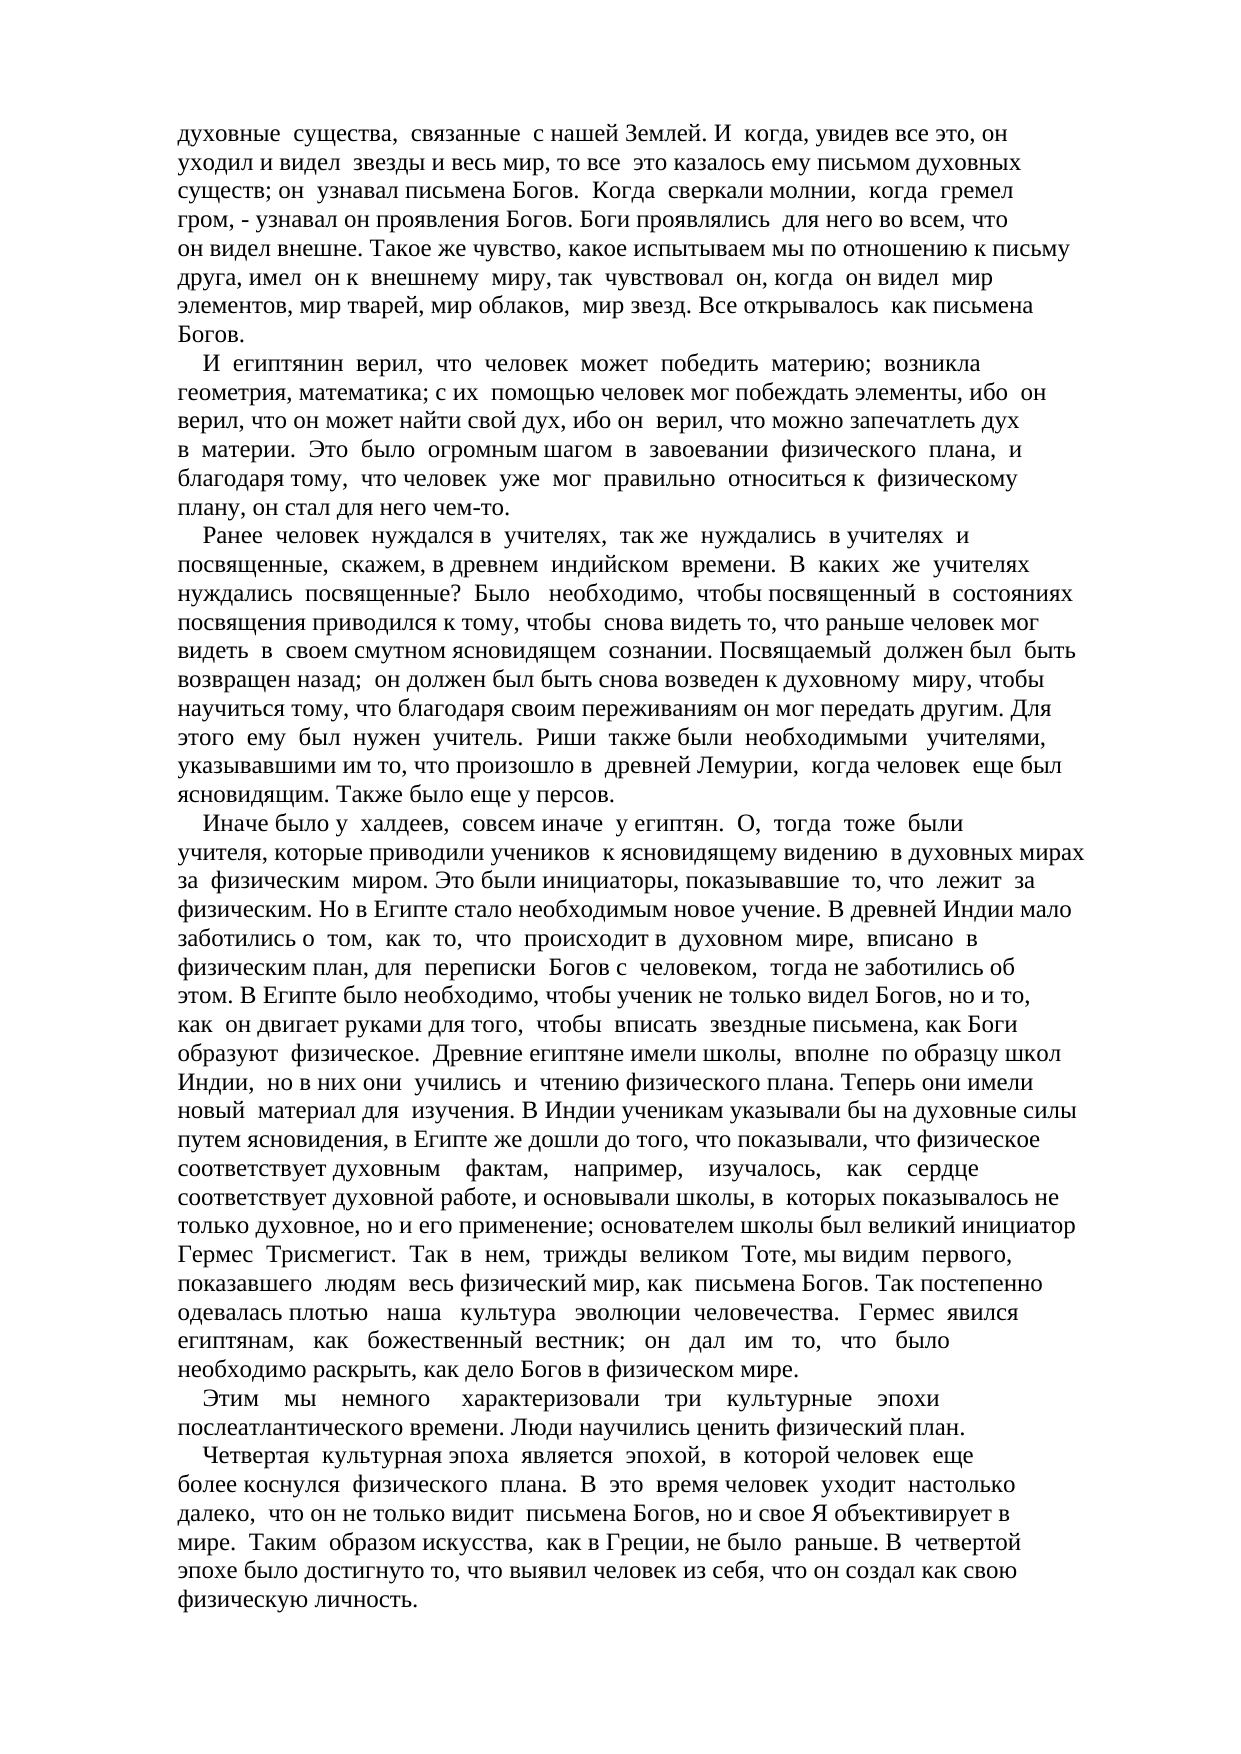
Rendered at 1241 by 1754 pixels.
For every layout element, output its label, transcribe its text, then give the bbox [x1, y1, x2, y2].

text существ; он узнавал письмена Богов. Когда сверкали молнии, когда гремел [177, 176, 1106, 204]
text гром, - узнавал он проявления Богов. Боги проявлялись для него во всем, что [177, 204, 1106, 233]
text посвященные, скажем, в древнем индийском времени. В каких же учителях [177, 549, 1106, 578]
text одевалась плотью наша культура эволюции человечества. Гермес явился [177, 1297, 1106, 1326]
text заботились о том, как то, что происходит в духовном мире, вписано в [177, 923, 1106, 952]
text указывавшими им то, что произошло в древней Лемурии, когда человек еще был [177, 751, 1106, 779]
text Иначе было у халдеев, совсем иначе у египтян. О, тогда тоже были [177, 808, 1106, 837]
text посвящения приводился к тому, чтобы снова видеть то, что раньше человек мог [177, 607, 1106, 636]
text ясновидящим. Также было еще у персов. [177, 779, 1106, 808]
text благодаря тому, что человек уже мог правильно относиться к физическому [177, 463, 1106, 492]
text более коснулся физического плана. В это время человек уходит настолько [177, 1469, 1106, 1498]
text путем ясновидения, в Египте же дошли до того, что показывали, что физическое [177, 1124, 1106, 1153]
text И египтянин верил, что человек может победить материю; возникла [177, 348, 1106, 377]
text нуждались посвященные? Было необходимо, чтобы посвященный в состояниях [177, 578, 1106, 607]
text показавшего людям весь физический мир, как письмена Богов. Так постепенно [177, 1268, 1106, 1297]
text учителя, которые приводили учеников к ясновидящему видению в духовных мирах [177, 837, 1106, 866]
text друга, имел он к внешнему миру, так чувствовал он, когда он видел мир [177, 262, 1106, 291]
text физическую личность. [177, 1584, 1106, 1613]
text египтянам, как божественный вестник; он дал им то, что было [177, 1326, 1106, 1354]
text видеть в своем смутном ясновидящем сознании. Посвящаемый должен был быть [177, 636, 1106, 664]
text необходимо раскрыть, как дело Богов в физическом мире. [177, 1354, 1106, 1383]
text новый материал для изучения. В Индии ученикам указывали бы на духовные силы [177, 1096, 1106, 1124]
text мире. Таким образом искусства, как в Греции, не было раньше. В четвертой [177, 1527, 1106, 1556]
text соответствует духовной работе, и основывали школы, в которых показывалось не [177, 1182, 1106, 1211]
text верил, что он может найти свой дух, ибо он верил, что можно запечатлеть дух [177, 406, 1106, 434]
text уходил и видел звезды и весь мир, то все это казалось ему письмом духовных [177, 147, 1106, 176]
text физическим. Но в Египте стало необходимым новое учение. В древней Индии мало [177, 894, 1106, 923]
text физическим план, для переписки Богов с человеком, тогда не заботились об [177, 952, 1106, 981]
text Индии, но в них они учились и чтению физического плана. Теперь они имели [177, 1067, 1106, 1096]
text этого ему был нужен учитель. Риши также были необходимыми учителями, [177, 722, 1106, 751]
text только духовное, но и его применение; основателем школы был великий инициатор [177, 1211, 1106, 1239]
text Гермес Трисмегист. Так в нем, трижды великом Тоте, мы видим первого, [177, 1239, 1106, 1268]
text как он двигает руками для того, чтобы вписать звездные письмена, как Боги [177, 1009, 1106, 1038]
text возвращен назад; он должен был быть снова возведен к духовному миру, чтобы [177, 664, 1106, 693]
text плану, он стал для него чем-то. [177, 492, 1106, 521]
text послеатлантического времени. Люди научились ценить физический план. [177, 1412, 1106, 1441]
text научиться тому, что благодаря своим переживаниям он мог передать другим. Для [177, 693, 1106, 722]
text эпохе было достигнуто то, что выявил человек из себя, что он создал как свою [177, 1556, 1106, 1584]
text образуют физическое. Древние египтяне имели школы, вполне по образцу школ [177, 1038, 1106, 1067]
text духовные существа, связанные с нашей Землей. И когда, увидев все это, он [177, 118, 1106, 147]
text геометрия, математика; с их помощью человек мог побеждать элементы, ибо он [177, 377, 1106, 406]
text Четвертая культурная эпоха является эпохой, в которой человек еще [177, 1441, 1106, 1469]
text в материи. Это было огромным шагом в завоевании физического плана, и [177, 434, 1106, 463]
text соответствует духовным фактам, например, изучалось, как сердце [177, 1153, 1106, 1182]
text он видел внешне. Такое же чувство, какое испытываем мы по отношению к письму [177, 233, 1106, 262]
text этом. В Египте было необходимо, чтобы ученик не только видел Богов, но и то, [177, 981, 1106, 1009]
text Ранее человек нуждался в учителях, так же нуждались в учителях и [177, 521, 1106, 549]
text элементов, мир тварей, мир облаков, мир звезд. Все открывалось как письмена [177, 291, 1106, 319]
text Этим мы немного характеризовали три культурные эпохи [177, 1383, 1106, 1412]
text за физическим миром. Это были инициаторы, показывавшие то, что лежит за [177, 866, 1106, 894]
text далеко, что он не только видит письмена Богов, но и свое Я объективирует в [177, 1498, 1106, 1527]
text Богов. [177, 319, 1106, 348]
